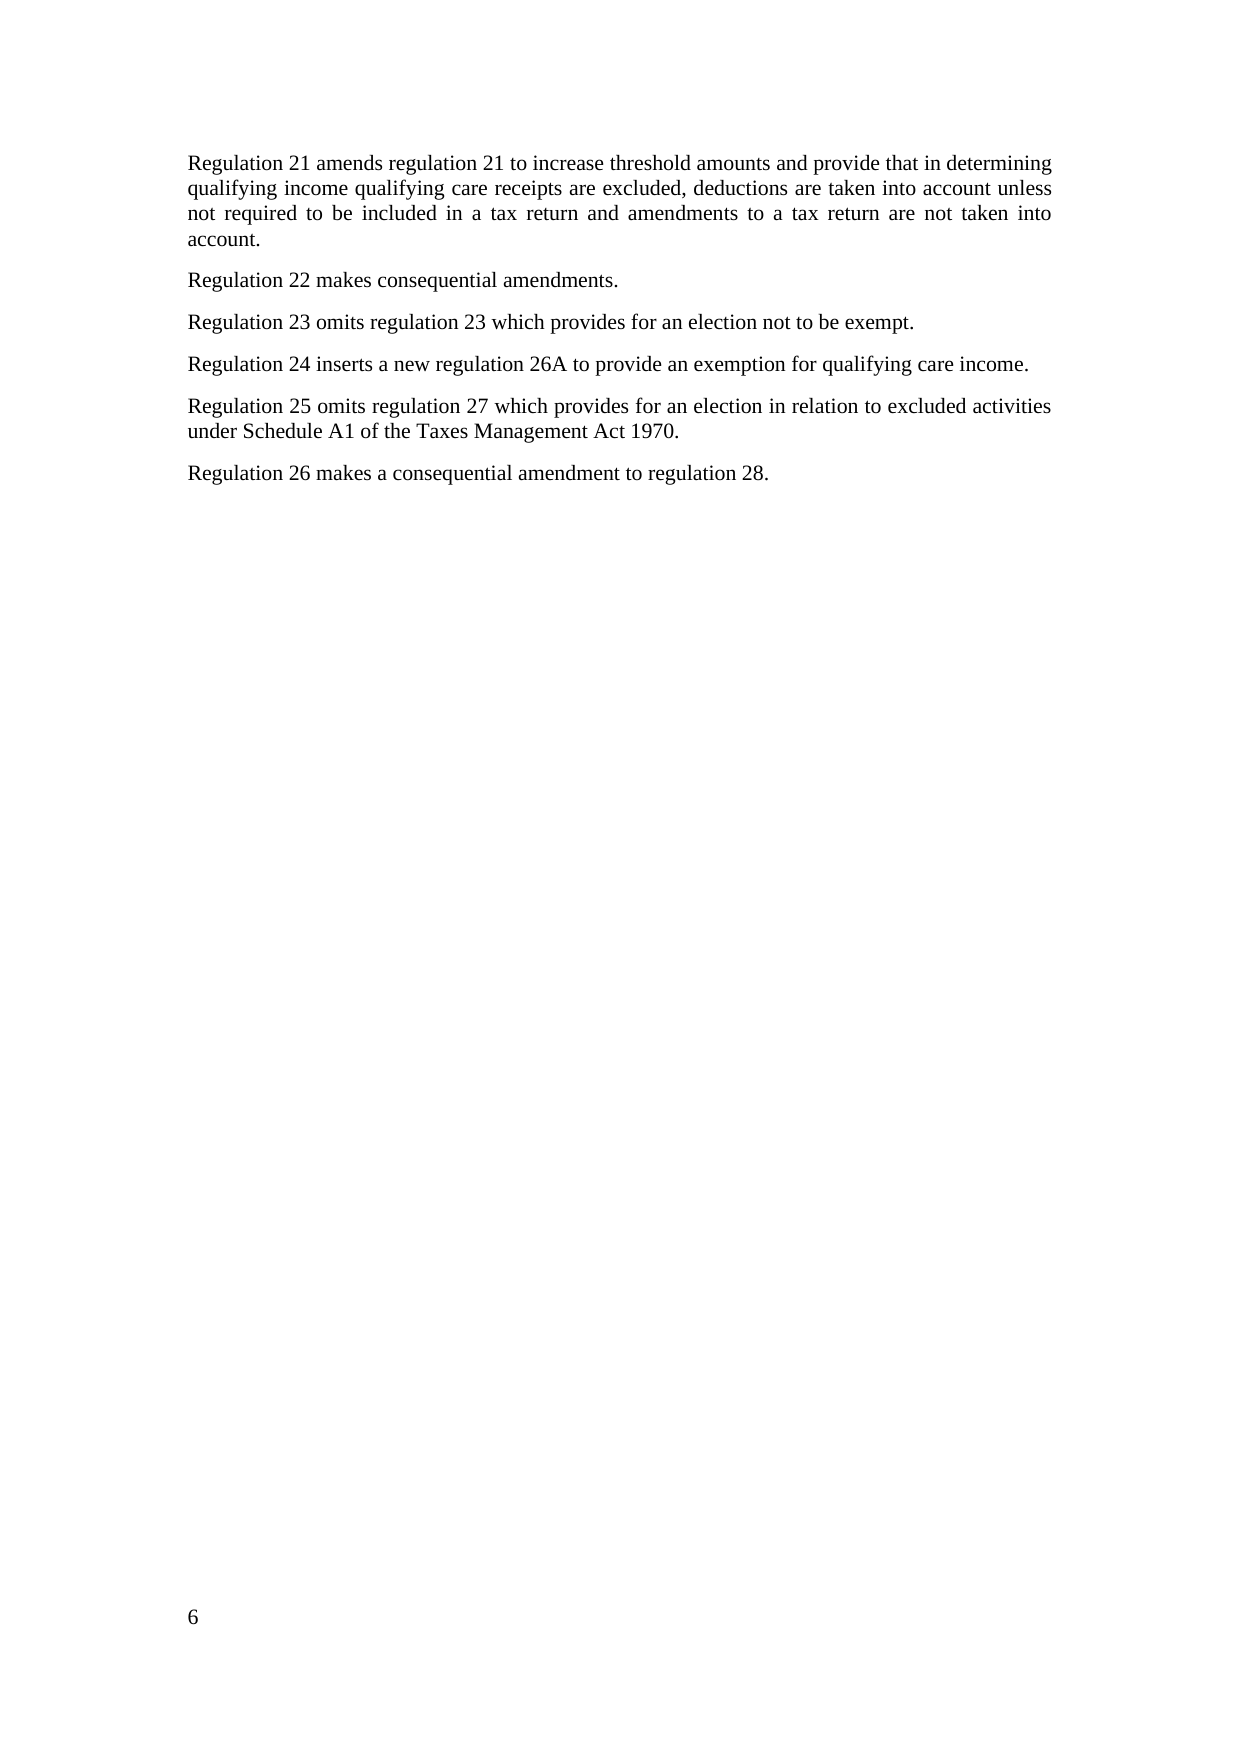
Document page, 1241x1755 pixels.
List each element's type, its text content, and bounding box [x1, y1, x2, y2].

text Regulation 25 omits regulation 27 which provides for an election in relation to excluded activities under Schedule A1 of the Taxes Management Act 1970. [187, 393, 1053, 443]
text Regulation 24 inserts a new regulation 26A to provide an exemption for qualifying care income. [187, 351, 1053, 376]
text Regulation 23 omits regulation 23 which provides for an election not to be exempt. [187, 309, 1053, 334]
text Regulation 22 makes consequential amendments. [187, 267, 1053, 293]
text Regulation 26 makes a consequential amendment to regulation 28. [187, 460, 1053, 485]
text Regulation 21 amends regulation 21 to increase threshold amounts and provide that in determining qualifying income qualifying care receipts are excluded, deductions are taken into account unless not required to be included in a tax return and amendments to a tax return are not taken into account. [187, 150, 1053, 251]
